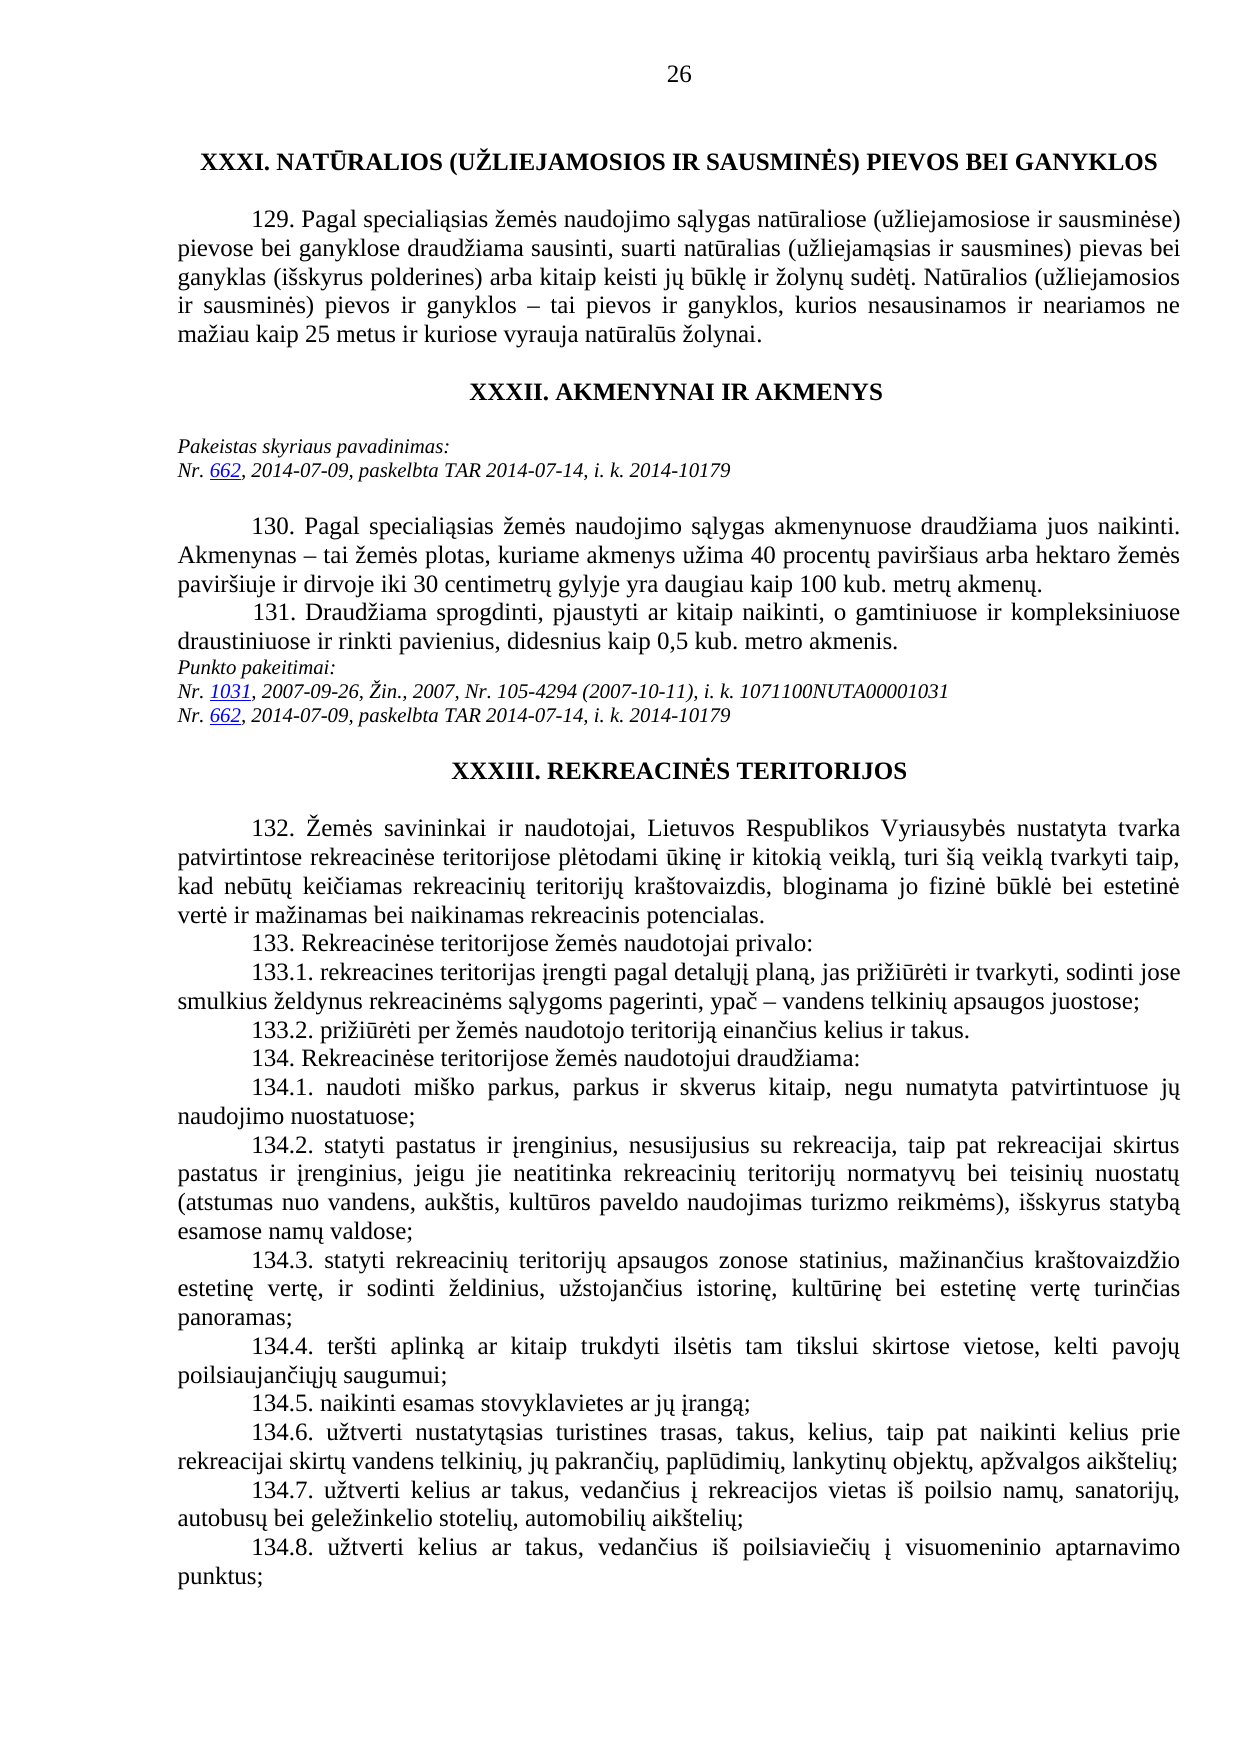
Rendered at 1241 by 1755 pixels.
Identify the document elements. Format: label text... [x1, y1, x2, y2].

text Nr. 662, 2014-07-09, paskelbta TAR 2014-07-14, i. k. 2014-10179 [177, 703, 1181, 727]
text 134.6. užtverti nustatytąsias turistines trasas, takus, kelius, taip pat naikinti kelius prie rekreacijai skirtų vandens telkinių, jų pakrančių, paplūdimių, lankytinų objektų, apžvalgos aikštelių; [177, 1417, 1181, 1475]
text 133. Rekreacinėse teritorijose žemės naudotojai privalo: [177, 928, 1181, 957]
text 131. Draudžiama sprogdinti, pjaustyti ar kitaip naikinti, o gamtiniuose ir kompleksiniuose draustiniuose ir rinkti pavienius, didesnius kaip 0,5 kub. metro akmenis. [177, 597, 1181, 655]
text 134.2. statyti pastatus ir įrenginius, nesusijusius su rekreacija, taip pat rekreacijai skirtus pastatus ir įrenginius, jeigu jie neatitinka rekreacinių teritorijų normatyvų bei teisinių nuostatų (atstumas nuo vandens, aukštis, kultūros paveldo naudojimas turizmo reikmėms), išskyrus statybą esamose namų valdose; [177, 1130, 1181, 1245]
text 134.7. užtverti kelius ar takus, vedančius į rekreacijos vietas iš poilsio namų, sanatorijų, autobusų bei geležinkelio stotelių, automobilių aikštelių; [177, 1475, 1181, 1532]
text XXXII. AKMENYNAI IR AKMENYS [177, 377, 1181, 406]
text Punkto pakeitimai: [177, 655, 1181, 679]
text 132. Žemės savininkai ir naudotojai, Lietuvos Respublikos Vyriausybės nustatyta tvarka patvirtintose rekreacinėse teritorijose plėtodami ūkinę ir kitokią veiklą, turi šią veiklą tvarkyti taip, kad nebūtų keičiamas rekreacinių teritorijų kraštovaizdis, bloginama jo fizinė būklė bei estetinė vertė ir mažinamas bei naikinamas rekreacinis potencialas. [177, 813, 1181, 928]
text XXXI. NATŪRALIOS (UŽLIEJAMOSIOS IR SAUSMINĖS) PIEVOS BEI GANYKLOS [177, 147, 1181, 176]
text XXXIII. REKREACINĖS TERITORIJOS [177, 756, 1181, 785]
text Nr. 1031, 2007-09-26, Žin., 2007, Nr. 105-4294 (2007-10-11), i. k. 1071100NUTA00001031 [177, 679, 1181, 703]
text 134.3. statyti rekreacinių teritorijų apsaugos zonose statinius, mažinančius kraštovaizdžio estetinę vertę, ir sodinti želdinius, užstojančius istorinę, kultūrinę bei estetinę vertę turinčias panoramas; [177, 1245, 1181, 1331]
text 133.1. rekreacines teritorijas įrengti pagal detalųjį planą, jas prižiūrėti ir tvarkyti, sodinti jose smulkius želdynus rekreacinėms sąlygoms pagerinti, ypač – vandens telkinių apsaugos juostose; [177, 957, 1181, 1015]
text 134. Rekreacinėse teritorijose žemės naudotojui draudžiama: [177, 1043, 1181, 1072]
text Nr. 662, 2014-07-09, paskelbta TAR 2014-07-14, i. k. 2014-10179 [177, 458, 1181, 482]
text 130. Pagal specialiąsias žemės naudojimo sąlygas akmenynuose draudžiama juos naikinti. Akmenynas – tai žemės plotas, kuriame akmenys užima 40 procentų paviršiaus arba hektaro žemės paviršiuje ir dirvoje iki 30 centimetrų gylyje yra daugiau kaip 100 kub. metrų akmenų. [177, 511, 1181, 597]
text 133.2. prižiūrėti per žemės naudotojo teritoriją einančius kelius ir takus. [177, 1015, 1181, 1043]
text 129. Pagal specialiąsias žemės naudojimo sąlygas natūraliose (užliejamosiose ir sausminėse) pievose bei ganyklose draudžiama sausinti, suarti natūralias (užliejamąsias ir sausmines) pievas bei ganyklas (išskyrus polderines) arba kitaip keisti jų būklę ir žolynų sudėtį. Natūralios (užliejamosios ir sausminės) pievos ir ganyklos – tai pievos ir ganyklos, kurios nesausinamos ir neariamos ne mažiau kaip 25 metus ir kuriose vyrauja natūralūs žolynai. [177, 204, 1181, 348]
text 134.5. naikinti esamas stovyklavietes ar jų įrangą; [177, 1388, 1181, 1417]
text 134.1. naudoti miško parkus, parkus ir skverus kitaip, negu numatyta patvirtintuose jų naudojimo nuostatuose; [177, 1072, 1181, 1130]
text 134.4. teršti aplinką ar kitaip trukdyti ilsėtis tam tikslui skirtose vietose, kelti pavojų poilsiaujančiųjų saugumui; [177, 1331, 1181, 1388]
text 134.8. užtverti kelius ar takus, vedančius iš poilsiaviečių į visuomeninio aptarnavimo punktus; [177, 1532, 1181, 1590]
text Pakeistas skyriaus pavadinimas: [177, 434, 1181, 458]
